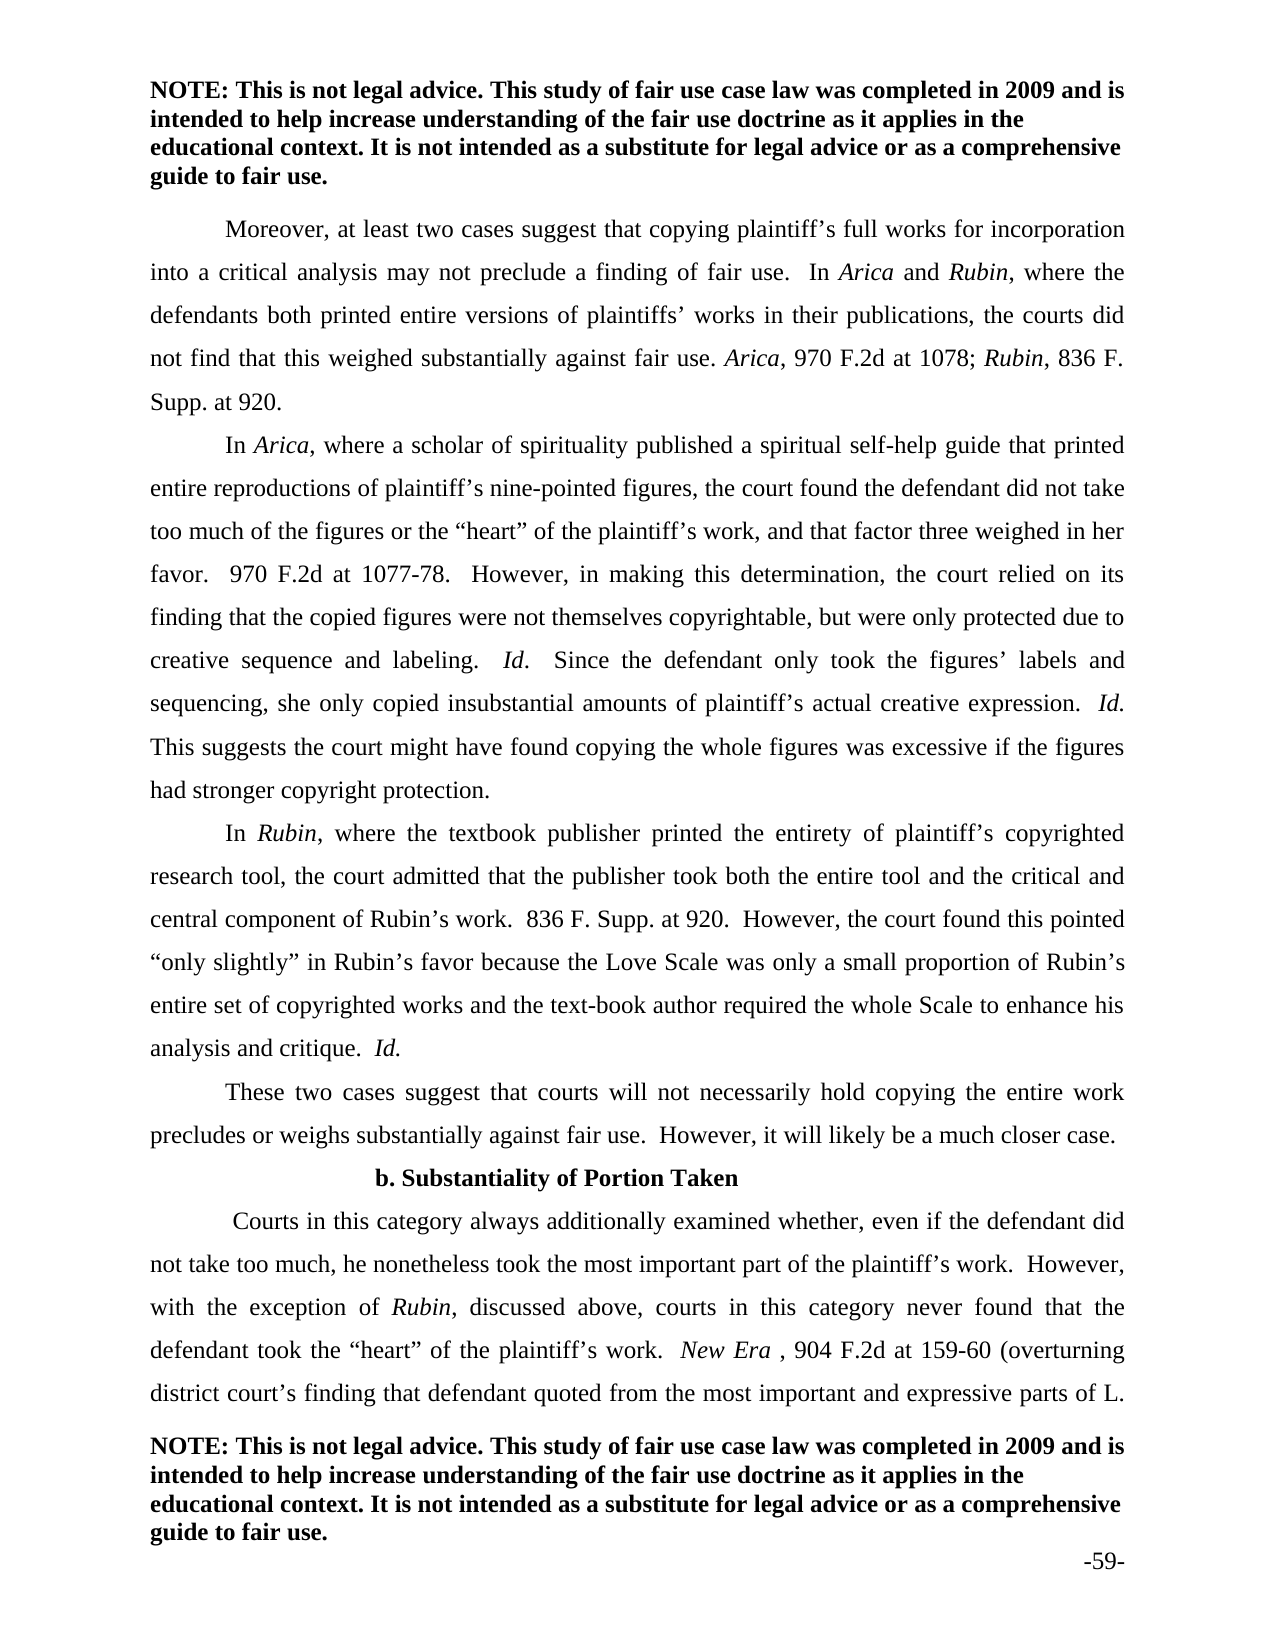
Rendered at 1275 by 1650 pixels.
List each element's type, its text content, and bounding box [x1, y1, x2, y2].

text These two cases suggest that courts will not necessarily hold copying the entire work precludes or weighs substantially against fair use. However, it will likely be a much closer case. [150, 1077, 1125, 1148]
text In Rubin, where the textbook publisher printed the entirety of plaintiff’s copyrighted research tool, the court admitted that the publisher took both the entire tool and the critical and central component of Rubin’s work. 836 F. Supp. at 920. However, the court found this pointed “only slightly” in Rubin’s favor because the Love Scale was only a small proportion of Rubin’s entire set of copyrighted works and the text-book author required the whole Scale to enhance his analysis and critique. Id. [150, 818, 1125, 1062]
text Moreover, at least two cases suggest that copying plaintiff’s full works for incorporation into a critical analysis may not preclude a finding of fair use. In Arica and Rubin, where the defendants both printed entire versions of plaintiffs’ works in their publications, the courts did not find that this weighed substantially against fair use. Arica, 970 F.2d at 1078; Rubin, 836 F. Supp. at 920. [150, 214, 1125, 415]
text In Arica, where a scholar of spirituality published a spiritual self-help guide that printed entire reproductions of plaintiff’s nine-pointed figures, the court found the defendant did not take too much of the figures or the “heart” of the plaintiff’s work, and that factor three weighed in her favor. 970 F.2d at 1077-78. However, in making this determination, the court relied on its finding that the copied figures were not themselves copyrightable, but were only protected due to creative sequence and labeling. Id. Since the defendant only took the figures’ labels and sequencing, she only copied insubstantial amounts of plaintiff’s actual creative expression. Id. This suggests the court might have found copying the whole figures was excessive if the figures had stronger copyright protection. [150, 430, 1125, 803]
subtitle b. Substantiality of Portion Taken [375, 1163, 1125, 1192]
text Courts in this category always additionally examined whether, even if the defendant did not take too much, he nonetheless took the most important part of the plaintiff’s work. However, with the exception of Rubin, discussed above, courts in this category never found that the defendant took the “heart” of the plaintiff’s work. New Era , 904 F.2d at 159-60 (overturning district court’s finding that defendant quoted from the most important and expressive parts of L. [150, 1206, 1125, 1407]
